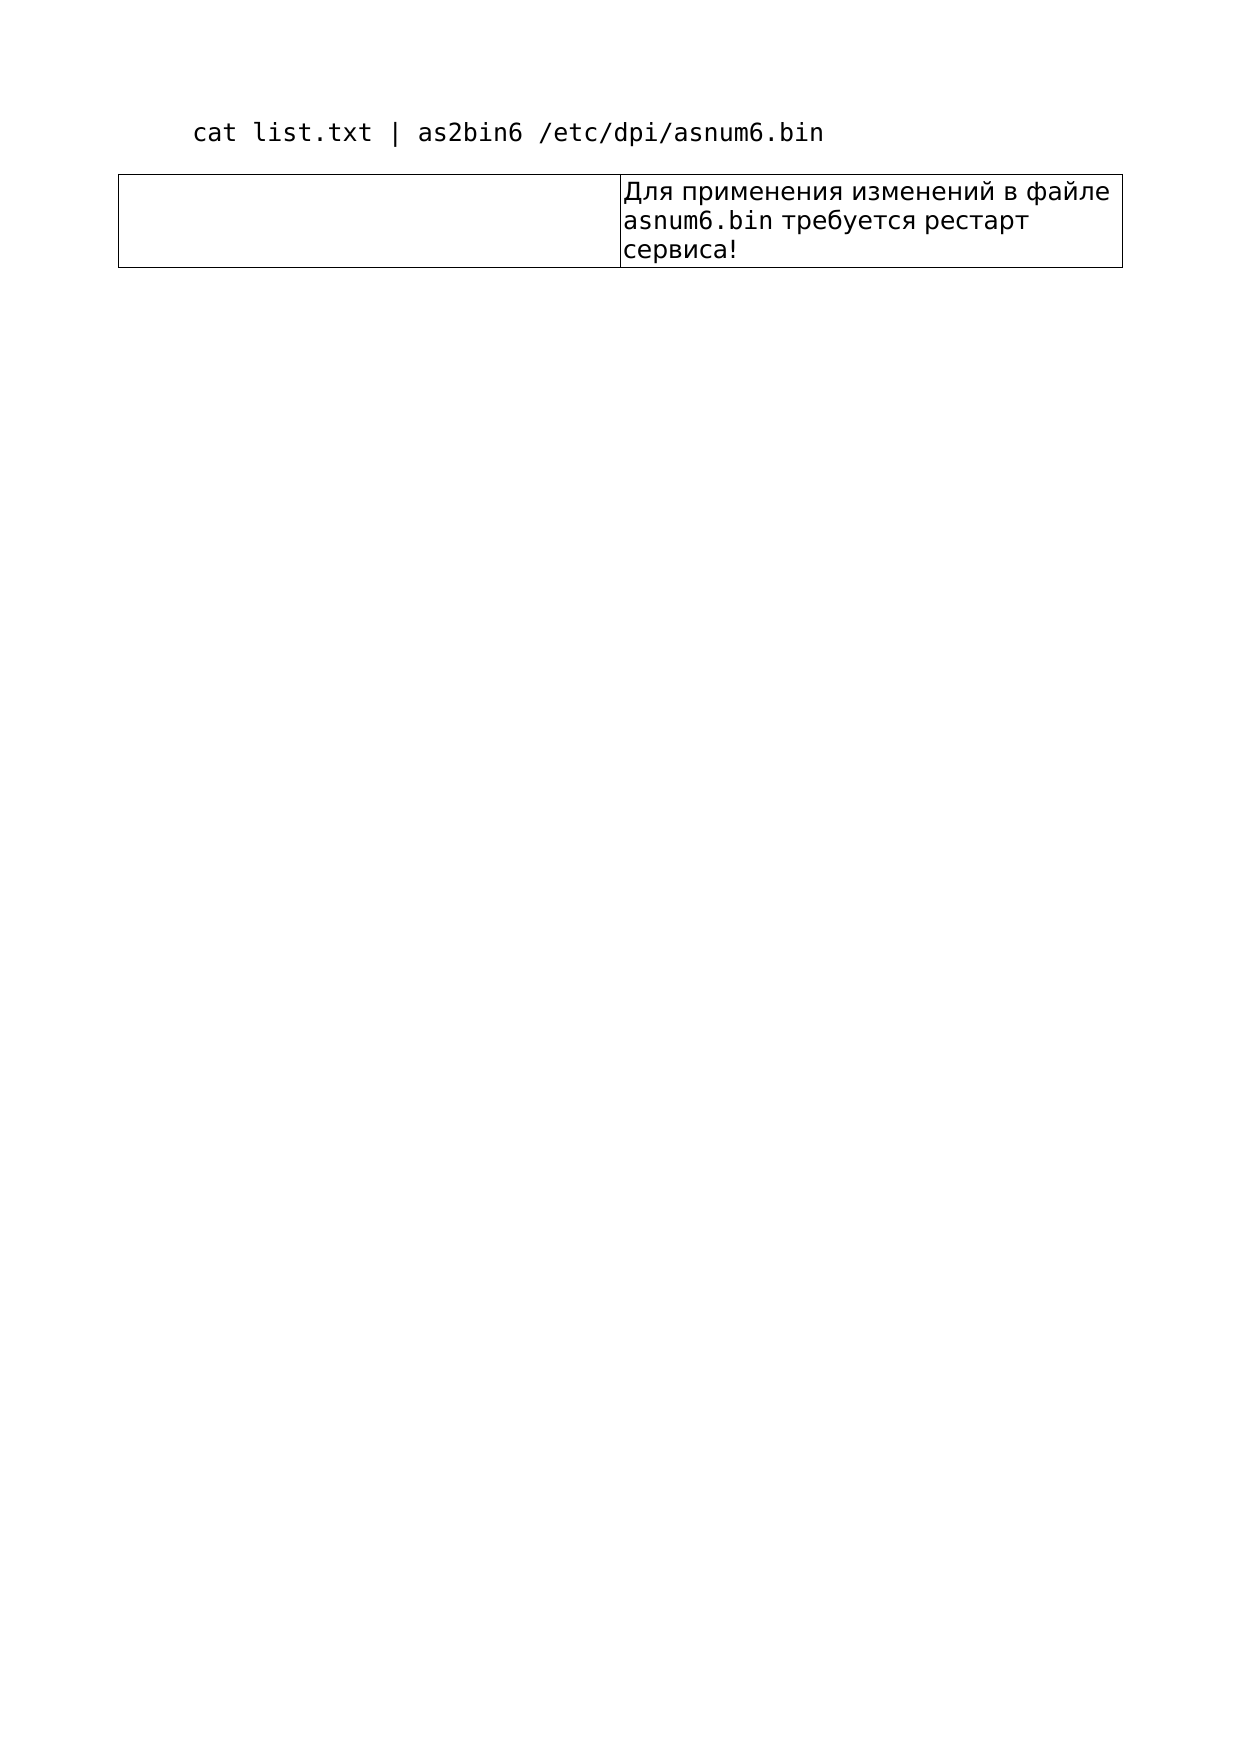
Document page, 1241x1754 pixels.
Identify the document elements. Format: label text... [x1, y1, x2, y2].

table_header [119, 175, 620, 267]
list cat list.txt | as2bin6 /etc/dpi/asnum6.bin [177, 118, 1122, 147]
table_header Для применения изменений в файле asnum6.bin требуется рестарт сервиса! [621, 175, 1122, 267]
